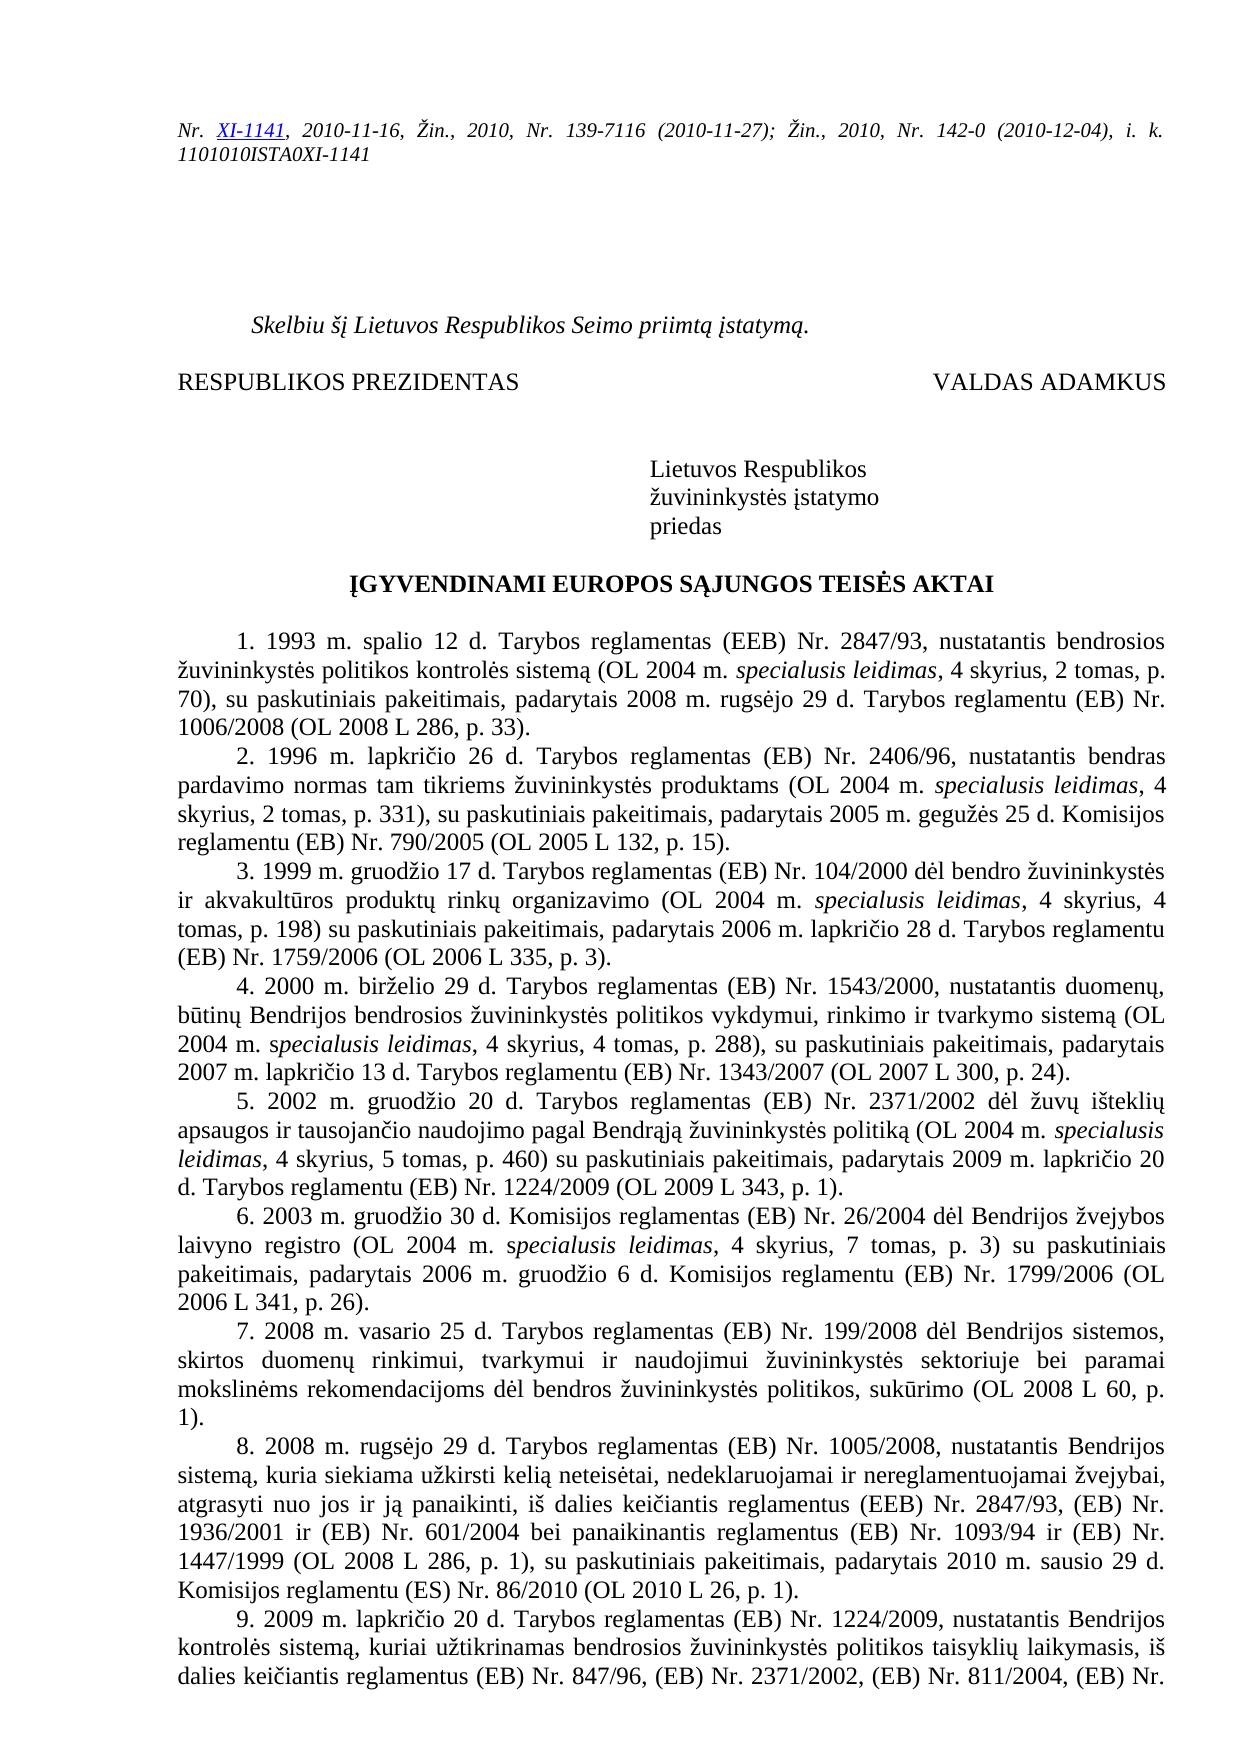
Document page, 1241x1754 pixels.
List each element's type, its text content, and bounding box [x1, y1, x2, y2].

text 3. 1999 m. gruodžio 17 d. Tarybos reglamentas (EB) Nr. 104/2000 dėl bendro žuvininkystės ir akvakultūros produktų rinkų organizavimo (OL 2004 m. specialusis leidimas, 4 skyrius, 4 tomas, p. 198) su paskutiniais pakeitimais, padarytais 2006 m. lapkričio 28 d. Tarybos reglamentu (EB) Nr. 1759/2006 (OL 2006 L 335, p. 3). [177, 856, 1166, 971]
text 9. 2009 m. lapkričio 20 d. Tarybos reglamentas (EB) Nr. 1224/2009, nustatantis Bendrijos kontrolės sistemą, kuriai užtikrinamas bendrosios žuvininkystės politikos taisyklių laikymasis, iš dalies keičiantis reglamentus (EB) Nr. 847/96, (EB) Nr. 2371/2002, (EB) Nr. 811/2004, (EB) Nr. [177, 1604, 1166, 1690]
text Nr. XI-1141, 2010-11-16, Žin., 2010, Nr. 139-7116 (2010-11-27); Žin., 2010, Nr. 142-0 (2010-12-04), i. k. 1101010ISTA0XI-1141 [177, 118, 1166, 166]
text 7. 2008 m. vasario 25 d. Tarybos reglamentas (EB) Nr. 199/2008 dėl Bendrijos sistemos, skirtos duomenų rinkimui, tvarkymui ir naudojimui žuvininkystės sektoriuje bei paramai mokslinėms rekomendacijoms dėl bendros žuvininkystės politikos, sukūrimo (OL 2008 L 60, p. 1). [177, 1316, 1166, 1431]
text 6. 2003 m. gruodžio 30 d. Komisijos reglamentas (EB) Nr. 26/2004 dėl Bendrijos žvejybos laivyno registro (OL 2004 m. specialusis leidimas, 4 skyrius, 7 tomas, p. 3) su paskutiniais pakeitimais, padarytais 2006 m. gruodžio 6 d. Komisijos reglamentu (EB) Nr. 1799/2006 (OL 2006 L 341, p. 26). [177, 1201, 1166, 1316]
text Lietuvos Respublikos [649, 454, 1166, 482]
text Skelbiu šį Lietuvos Respublikos Seimo priimtą įstatymą. [177, 310, 1166, 339]
text 1. 1993 m. spalio 12 d. Tarybos reglamentas (EEB) Nr. 2847/93, nustatantis bendrosios žuvininkystės politikos kontrolės sistemą (OL 2004 m. specialusis leidimas, 4 skyrius, 2 tomas, p. 70), su paskutiniais pakeitimais, padarytais 2008 m. rugsėjo 29 d. Tarybos reglamentu (EB) Nr. 1006/2008 (OL 2008 L 286, p. 33). [177, 626, 1166, 741]
text 8. 2008 m. rugsėjo 29 d. Tarybos reglamentas (EB) Nr. 1005/2008, nustatantis Bendrijos sistemą, kuria siekiama užkirsti kelią neteisėtai, nedeklaruojamai ir nereglamentuojamai žvejybai, atgrasyti nuo jos ir ją panaikinti, iš dalies keičiantis reglamentus (EEB) Nr. 2847/93, (EB) Nr. 1936/2001 ir (EB) Nr. 601/2004 bei panaikinantis reglamentus (EB) Nr. 1093/94 ir (EB) Nr. 1447/1999 (OL 2008 L 286, p. 1), su paskutiniais pakeitimais, padarytais 2010 m. sausio 29 d. Komisijos reglamentu (ES) Nr. 86/2010 (OL 2010 L 26, p. 1). [177, 1431, 1166, 1604]
text priedas [649, 511, 1166, 540]
text RESPUBLIKOS PREZIDENTAS VALDAS ADAMKUS [177, 367, 1166, 396]
text 2. 1996 m. lapkričio 26 d. Tarybos reglamentas (EB) Nr. 2406/96, nustatantis bendras pardavimo normas tam tikriems žuvininkystės produktams (OL 2004 m. specialusis leidimas, 4 skyrius, 2 tomas, p. 331), su paskutiniais pakeitimais, padarytais 2005 m. gegužės 25 d. Komisijos reglamentu (EB) Nr. 790/2005 (OL 2005 L 132, p. 15). [177, 741, 1166, 856]
text ĮGYVENDINAMI EUROPOS SĄJUNGOS TEISĖS AKTAI [177, 569, 1166, 597]
text 4. 2000 m. birželio 29 d. Tarybos reglamentas (EB) Nr. 1543/2000, nustatantis duomenų, būtinų Bendrijos bendrosios žuvininkystės politikos vykdymui, rinkimo ir tvarkymo sistemą (OL 2004 m. specialusis leidimas, 4 skyrius, 4 tomas, p. 288), su paskutiniais pakeitimais, padarytais 2007 m. lapkričio 13 d. Tarybos reglamentu (EB) Nr. 1343/2007 (OL 2007 L 300, p. 24). [177, 971, 1166, 1086]
text 5. 2002 m. gruodžio 20 d. Tarybos reglamentas (EB) Nr. 2371/2002 dėl žuvų išteklių apsaugos ir tausojančio naudojimo pagal Bendrąją žuvininkystės politiką (OL 2004 m. specialusis leidimas, 4 skyrius, 5 tomas, p. 460) su paskutiniais pakeitimais, padarytais 2009 m. lapkričio 20 d. Tarybos reglamentu (EB) Nr. 1224/2009 (OL 2009 L 343, p. 1). [177, 1086, 1166, 1201]
text žuvininkystės įstatymo [649, 482, 1166, 511]
